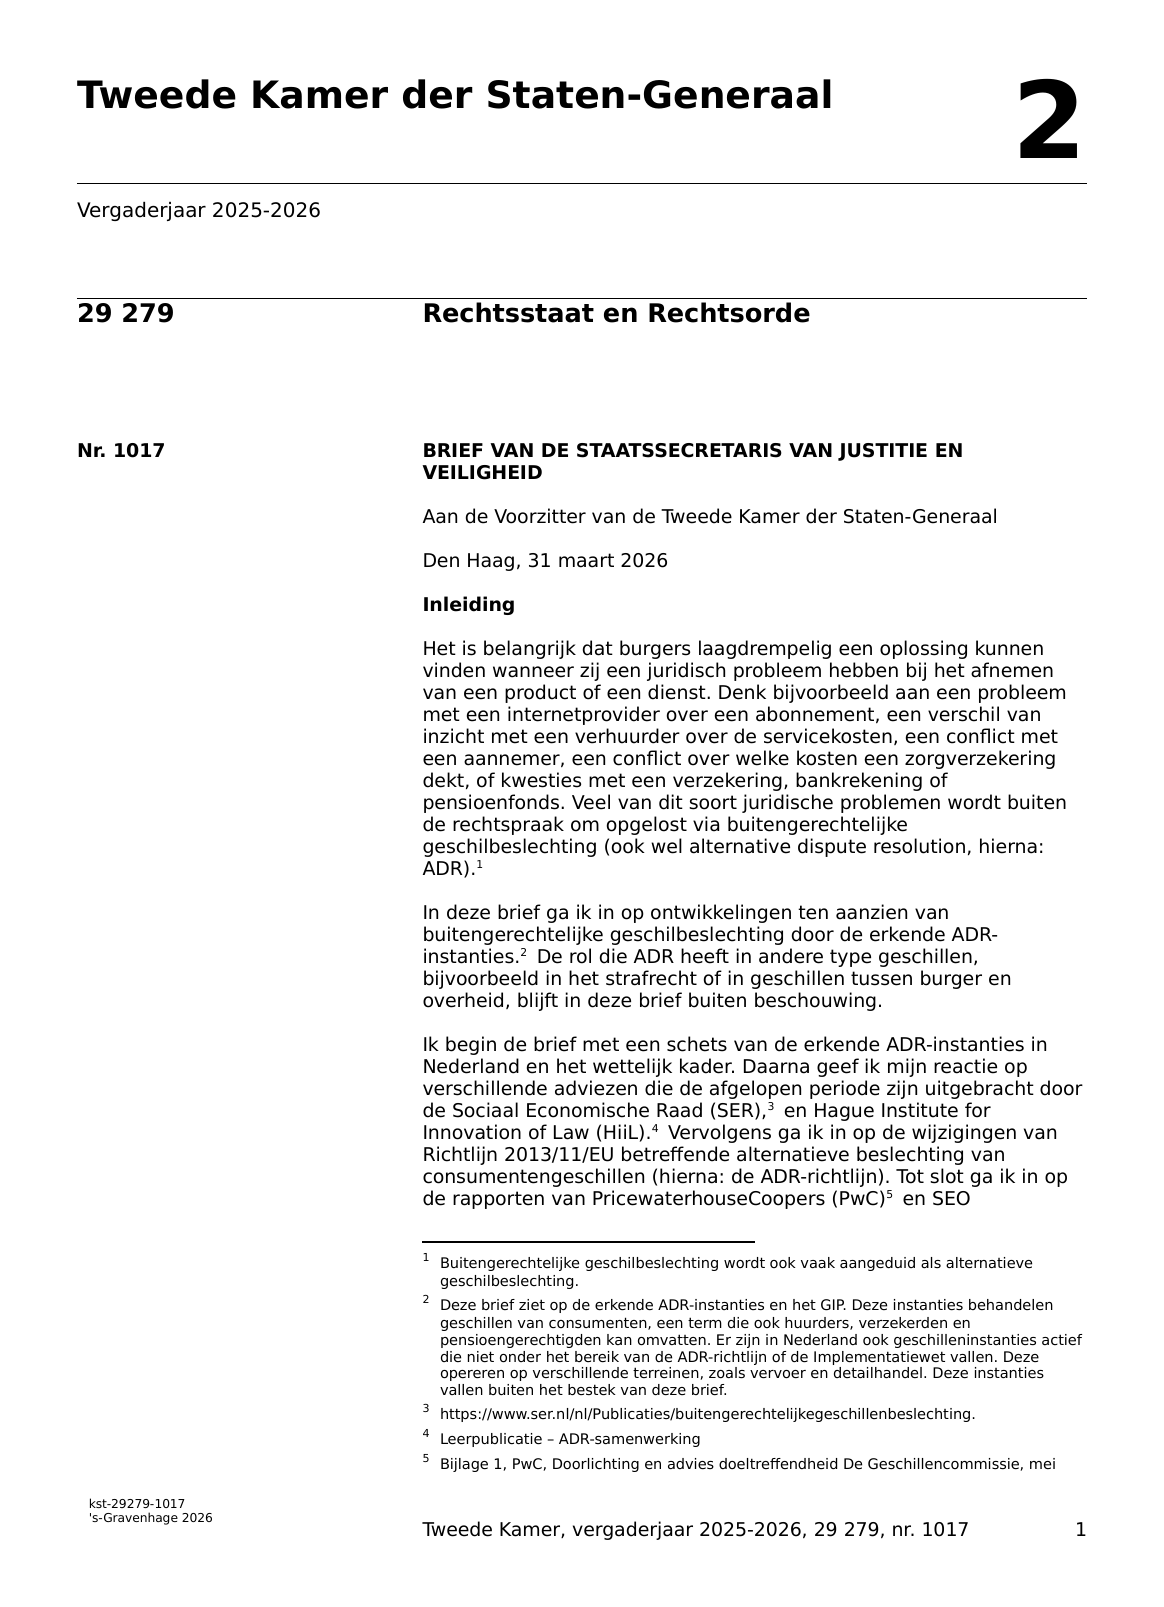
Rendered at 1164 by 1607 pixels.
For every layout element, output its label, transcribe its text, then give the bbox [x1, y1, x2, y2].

text kst-29279-1017 [88, 1497, 323, 1511]
table_cell Vergaderjaar 2025-2026 [77, 184, 1087, 298]
table_header Tweede Kamer der Staten-Generaal [77, 59, 886, 183]
text Aan de Voorzitter van de Tweede Kamer der Staten-Generaal [422, 506, 1087, 528]
text In deze brief ga ik in op ontwikkelingen ten aanzien van buitengerechtelijke geschilbeslechting door de erkende ADR-instanties. De rol die ADR heeft in andere type geschillen, bijvoorbeeld in het strafrecht of in geschillen tussen burger en overheid, blijft in deze brief buiten beschouwing. [422, 902, 1087, 1012]
table_header 2 [886, 59, 1087, 183]
text Het is belangrijk dat burgers laagdrempelig een oplossing kunnen vinden wanneer zij een juridisch probleem hebben bij het afnemen van een product of een dienst. Denk bijvoorbeeld aan een probleem met een internetprovider over een abonnement, een verschil van inzicht met een verhuurder over de servicekosten, een conflict met een aannemer, een conflict over welke kosten een zorgverzekering dekt, of kwesties met een verzekering, bankrekening of pensioenfonds. Veel van dit soort juridische problemen wordt buiten de rechtspraak om opgelost via buitengerechtelijke geschilbeslechting (ook wel alternative dispute resolution, hierna: ADR). [422, 638, 1087, 880]
text Den Haag, 31 maart 2026 [422, 550, 1087, 572]
subtitle Nr. 1017 BRIEF VAN DE STAATSSECRETARIS VAN JUSTITIE EN VEILIGHEID [77, 440, 1087, 484]
text Buitengerechtelijke geschilbeslechting wordt ook vaak aangeduid als alternatieve geschilbeslechting. [422, 1251, 1087, 1290]
text Bijlage 1, PwC, Doorlichting en advies doeltreffendheid De Geschillencommissie, mei [422, 1452, 1087, 1474]
text Ik begin de brief met een schets van de erkende ADR-instanties in Nederland en het wettelijk kader. Daarna geef ik mijn reactie op verschillende adviezen die de afgelopen periode zijn uitgebracht door de Sociaal Economische Raad (SER), en Hague Institute for Innovation of Law (HiiL). Vervolgens ga ik in op de wijzigingen van Richtlijn 2013/11/EU betreffende alternatieve beslechting van consumentengeschillen (hierna: de ADR-richtlijn). Tot slot ga ik in op de rapporten van PricewaterhouseCoopers (PwC) en SEO Economisch Onderzoek in opdracht van het WODC, die zijn uitgebracht in het kader van de evaluatie van Stichting De Geschillencommissie (hierna: DGC). Ik betrek daarbij de oprichting van een nieuwe Toetsingscommissie door DGC. [422, 1034, 1087, 1210]
text https://www.ser.nl/nl/Publicaties/buitengerechtelijkegeschillenbeslechting. [422, 1402, 1087, 1424]
text Leerpublicatie – ADR-samenwerking [422, 1427, 1087, 1449]
subtitle Inleiding [422, 594, 1087, 616]
text 's-Gravenhage 2026 [88, 1511, 323, 1525]
subtitle 29 279 Rechtsstaat en Rechtsorde [77, 299, 1087, 329]
text Deze brief ziet op de erkende ADR-instanties en het GIP. Deze instanties behandelen geschillen van consumenten, een term die ook huurders, verzekerden en pensioengerechtigden kan omvatten. Er zijn in Nederland ook geschilleninstanties actief die niet onder het bereik van de ADR-richtlijn of de Implementatiewet vallen. Deze opereren op verschillende terreinen, zoals vervoer en detailhandel. Deze instanties vallen buiten het bestek van deze brief. [422, 1293, 1087, 1399]
